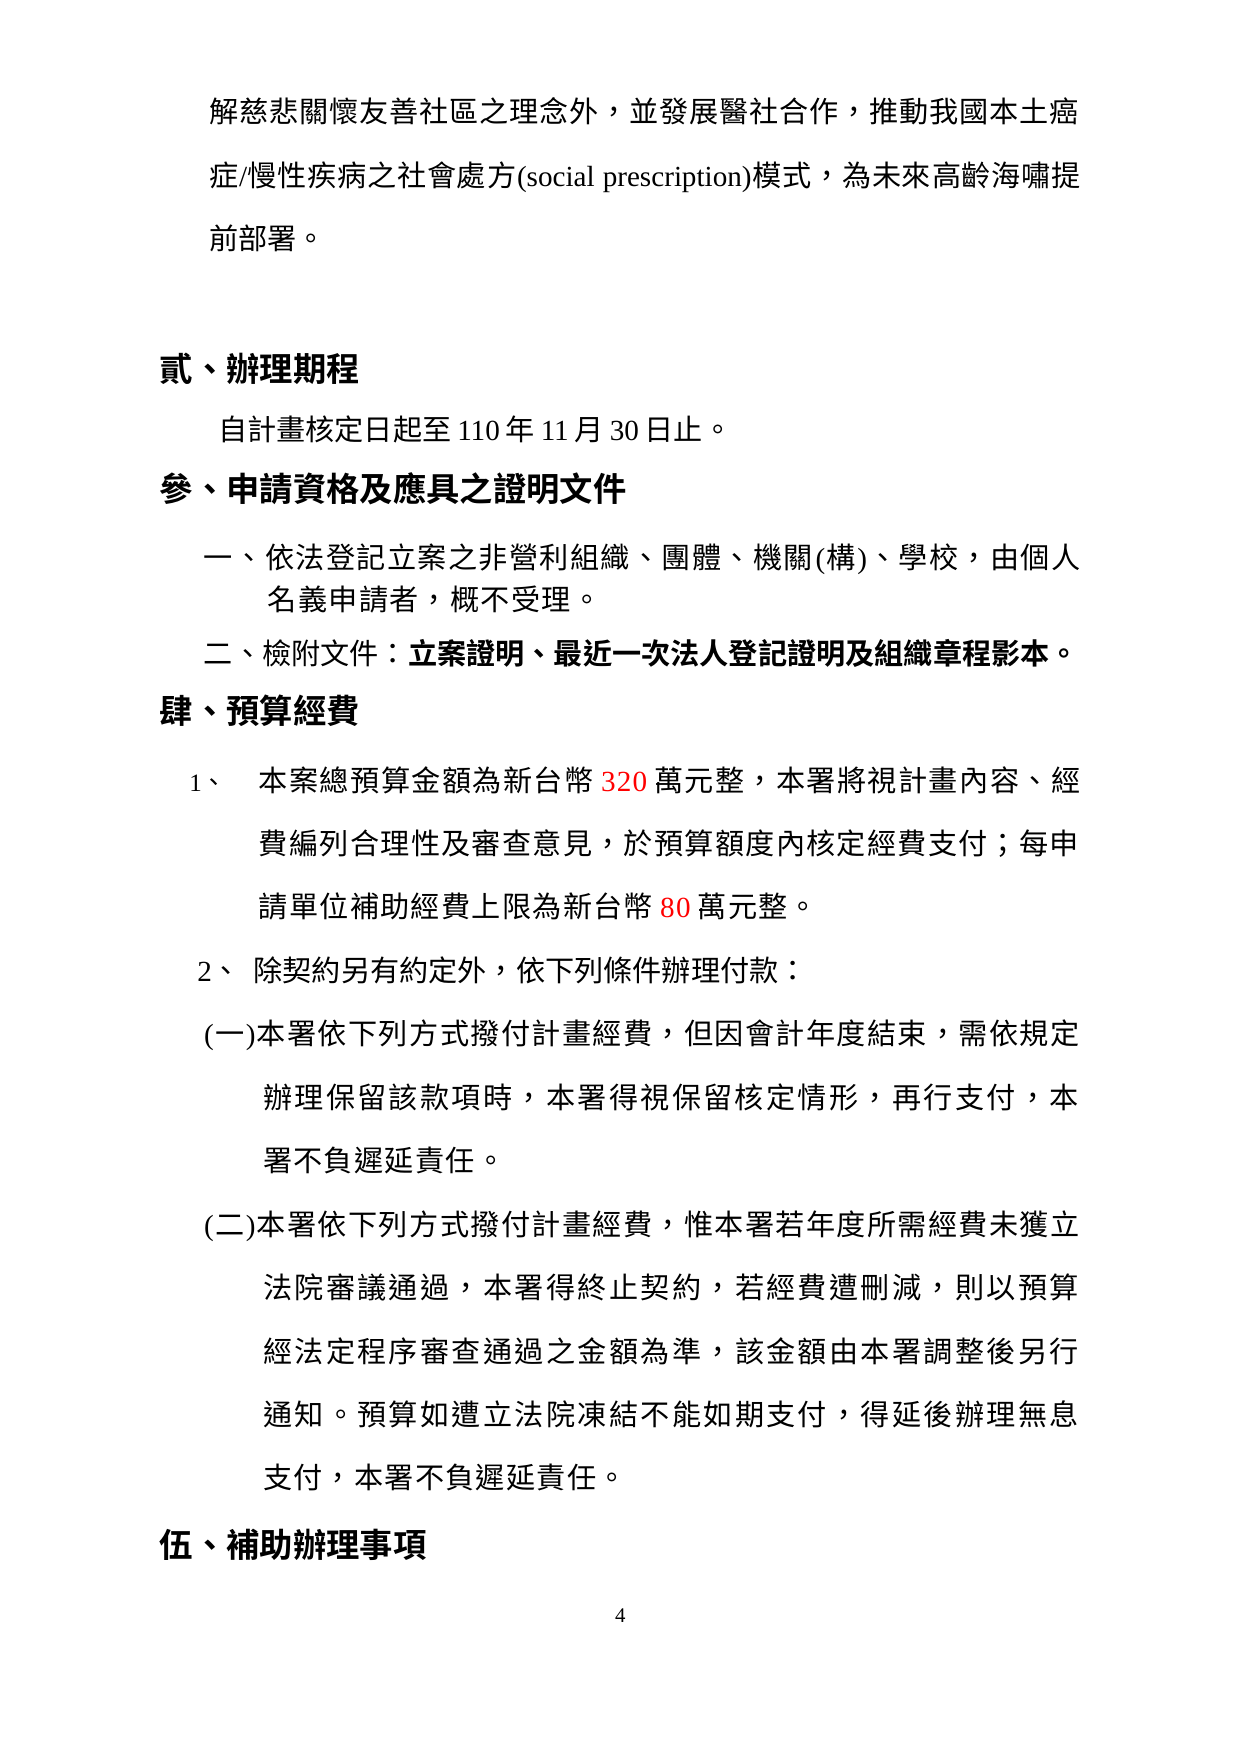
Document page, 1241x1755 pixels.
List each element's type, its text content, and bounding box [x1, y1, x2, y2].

text (一)本署依下列方式撥付計畫經費，但因會計年度結束，需依規定辦理保留該款項時，本署得視保留核定情形，再行支付，本署不負遲延責任。 [204, 1011, 1081, 1180]
text 伍、補助辦理事項 [159, 1518, 1081, 1567]
text 二、檢附文件：立案證明、最近一次法人登記證明及組織章程影本。 [204, 631, 1081, 672]
text 貳、辦理期程 [159, 342, 1081, 392]
list 除契約另有約定外，依下列條件辦理付款： [197, 947, 1081, 990]
text 自計畫核定日起至110年11月30日止。 [159, 402, 1081, 450]
text 一、依法登記立案之非營利組織、團體、機關(構)、學校，由個人名義申請者，概不受理。 [204, 535, 1081, 618]
text 參、申請資格及應具之證明文件 [159, 463, 1081, 511]
text (二)本署依下列方式撥付計畫經費，惟本署若年度所需經費未獲立法院審議通過，本署得終止契約，若經費遭刪減，則以預算經法定程序審查通過之金額為準，該金額由本署調整後另行通知。預算如遭立法院凍結不能如期支付，得延後辦理無息支付，本署不負遲延責任。 [204, 1201, 1081, 1497]
text 肆、預算經費 [159, 685, 1081, 733]
list 本案總預算金額為新台幣320萬元整，本署將視計畫內容、經費編列合理性及審查意見，於預算額度內核定經費支付；每申請單位補助經費上限為新台幣80萬元整。 [189, 757, 1081, 926]
text 解慈悲關懷友善社區之理念外，並發展醫社合作，推動我國本土癌症/慢性疾病之社會處方(social prescription)模式，為未來高齡海嘯提前部署。 [209, 89, 1081, 258]
